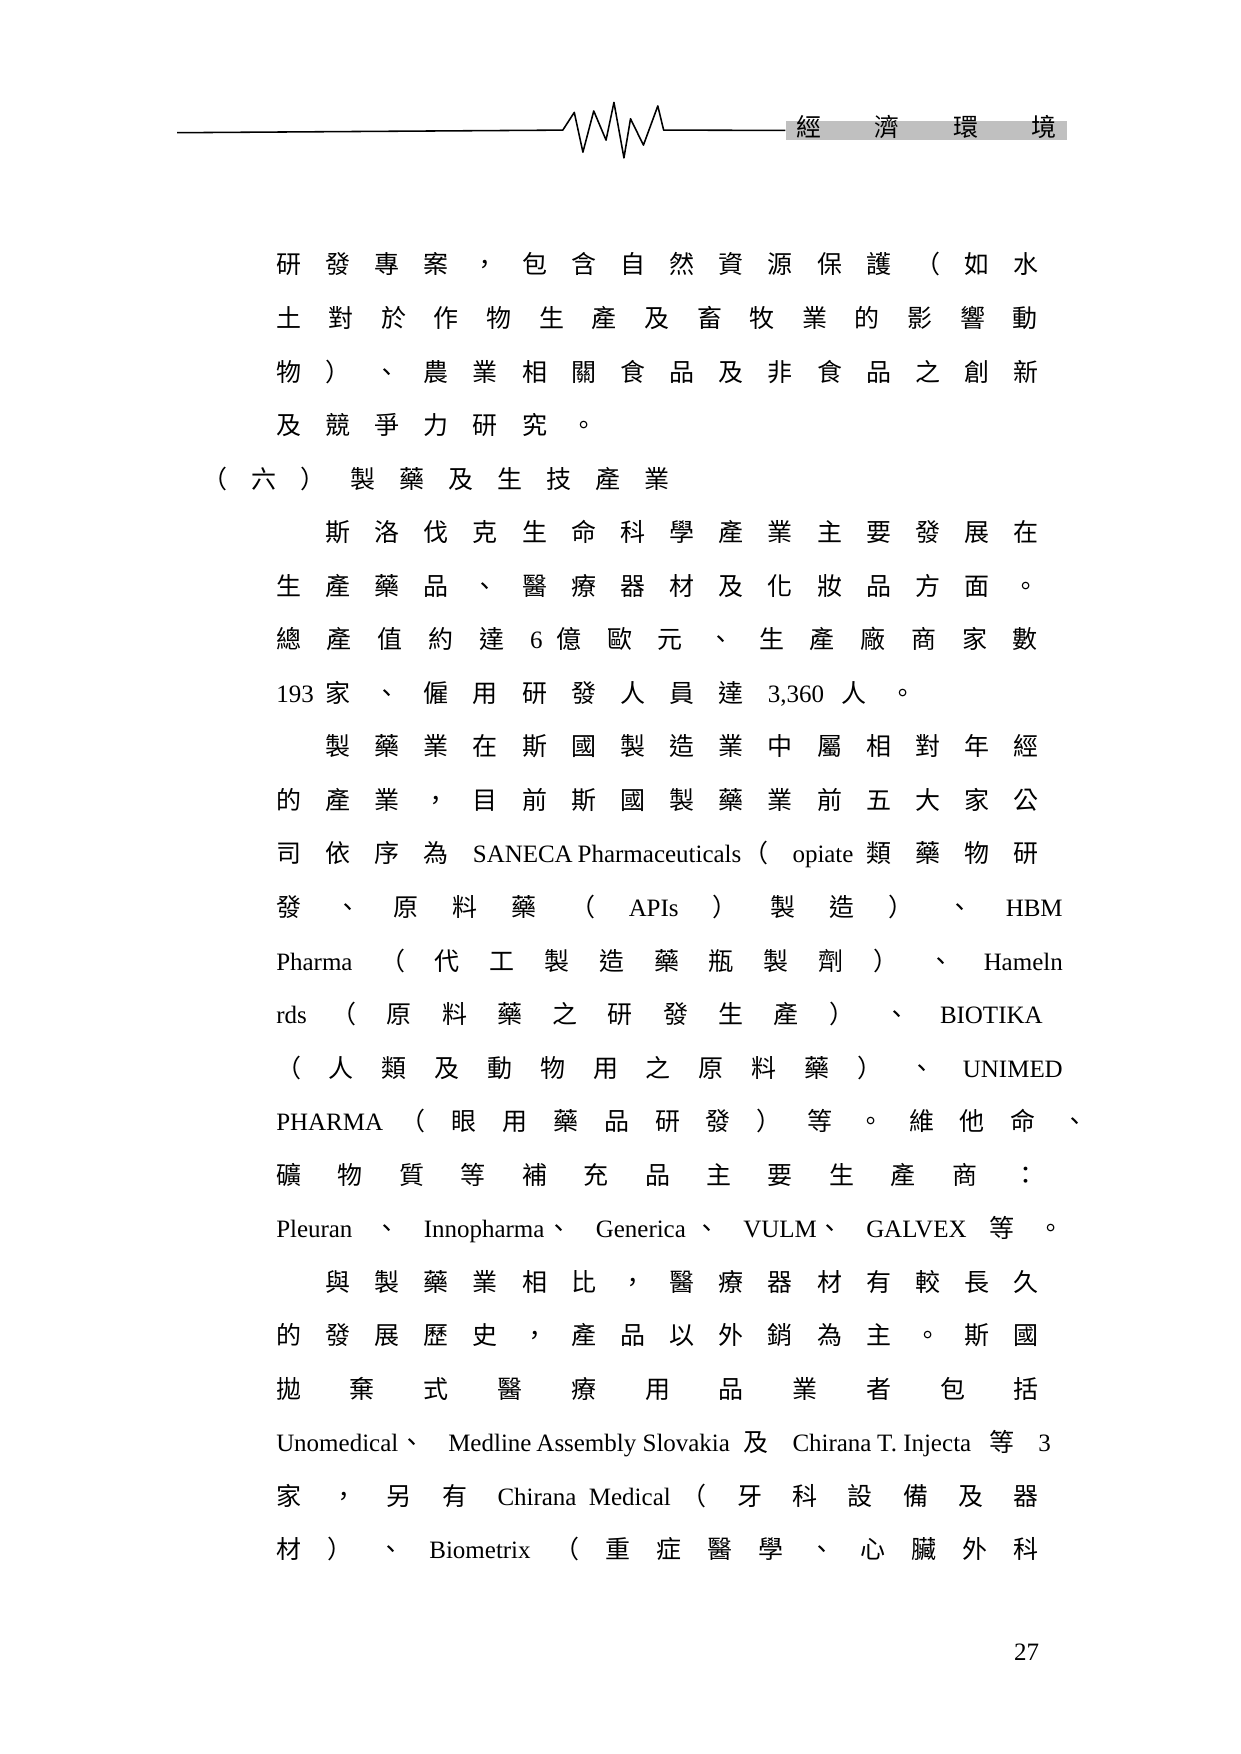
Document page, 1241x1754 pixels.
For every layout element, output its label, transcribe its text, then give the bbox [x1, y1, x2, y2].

text 在研發方面：位於斯國NITRA省的農業大學在2015年設置農業生技研發中心（ABT RC），從事農業生物、農產品加工技術、生物科技、遺傳技術、農業生態、生物遺傳、生物經濟學等領域的研究。Bratislava科技大學之化學食品科技學院（FCFT）是斯國發展最好的農業研究機構之一，與生產商及公司有280幾項應用研究合作案正在進行。研發項目包含生物活性物質、機能性物質、材料技術、食品安全等。2021年斯國的國家農業食品中心執行136項研發專案，包含自然資源保護（如水土對於作物生產及畜牧業的影響動物）、農業相關食品及非食品之創新及競爭力研究。 [276, 236, 1063, 450]
text 斯洛伐克生命科學產業主要發展在生產藥品、醫療器材及化妝品方面。總產值約達6億歐元、生產廠商家數193家、僱用研發人員達3,360人。 [276, 504, 1063, 718]
text （六）製藥及生技產業 [202, 450, 1063, 504]
text 與製藥業相比，醫療器材有較長久的發展歷史，產品以外銷為主。斯國拋棄式醫療用品業者包括Unomedical、Medline Assembly Slovakia及Chirana T. Injecta等3家，另有Chirana Medical（牙科設備及器材）、Biometrix（重症醫學、心臟外科 [276, 1253, 1063, 1575]
text 製藥業在斯國製造業中屬相對年經的產業，目前斯國製藥業前五大家公司依序為SANECA Pharmaceuticals（opiate類藥物研發、原料藥（APIs）製造）、HBM Pharma（代工製造藥瓶製劑）、Hameln rds（原料藥之研發生產）、BIOTIKA（人類及動物用之原料藥）、UNIMED PHARMA（眼用藥品研發）等。維他命、礦物質等補充品主要生產商：Pleuran、Innopharma、Generica、VULM、GALVEX等。 [276, 718, 1063, 1253]
